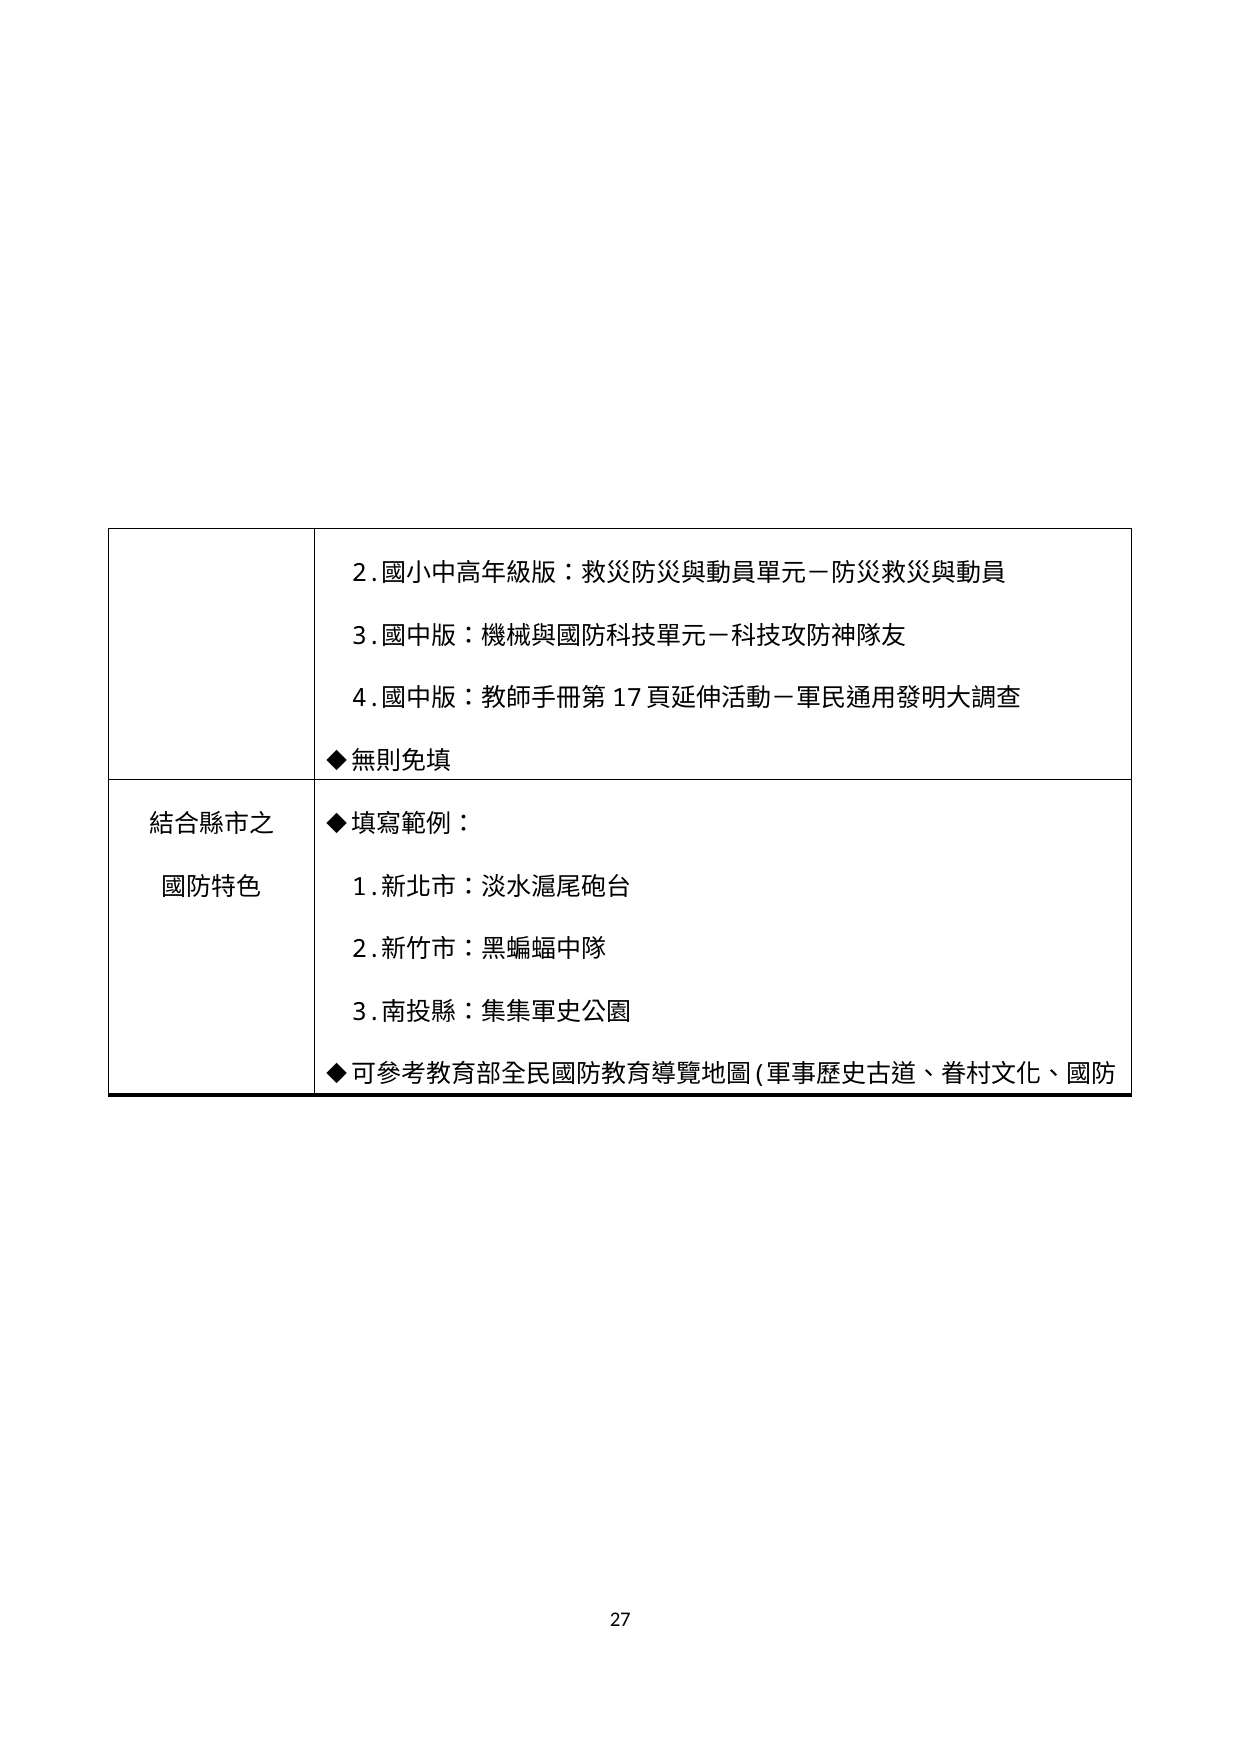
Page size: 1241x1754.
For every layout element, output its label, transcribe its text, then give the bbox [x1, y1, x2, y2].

table_cell 結合縣市之 國防特色 [109, 780, 314, 1093]
table_cell 2.國小中高年級版：救災防災與動員單元－防災救災與動員 3.國中版：機械與國防科技單元－科技攻防神隊友 4.國中版：教師手冊第17頁延伸活動－軍民通用發明大調查 無則免填 [315, 529, 1131, 779]
table_cell [109, 529, 314, 779]
table_cell 填寫範例： 1.新北市：淡水滬尾砲台 2.新竹市：黑蝙蝠中隊 3.南投縣：集集軍史公園 可參考教育部全民國防教育導覽地圖(軍事歷史古道、眷村文化、國防 [315, 780, 1131, 1093]
